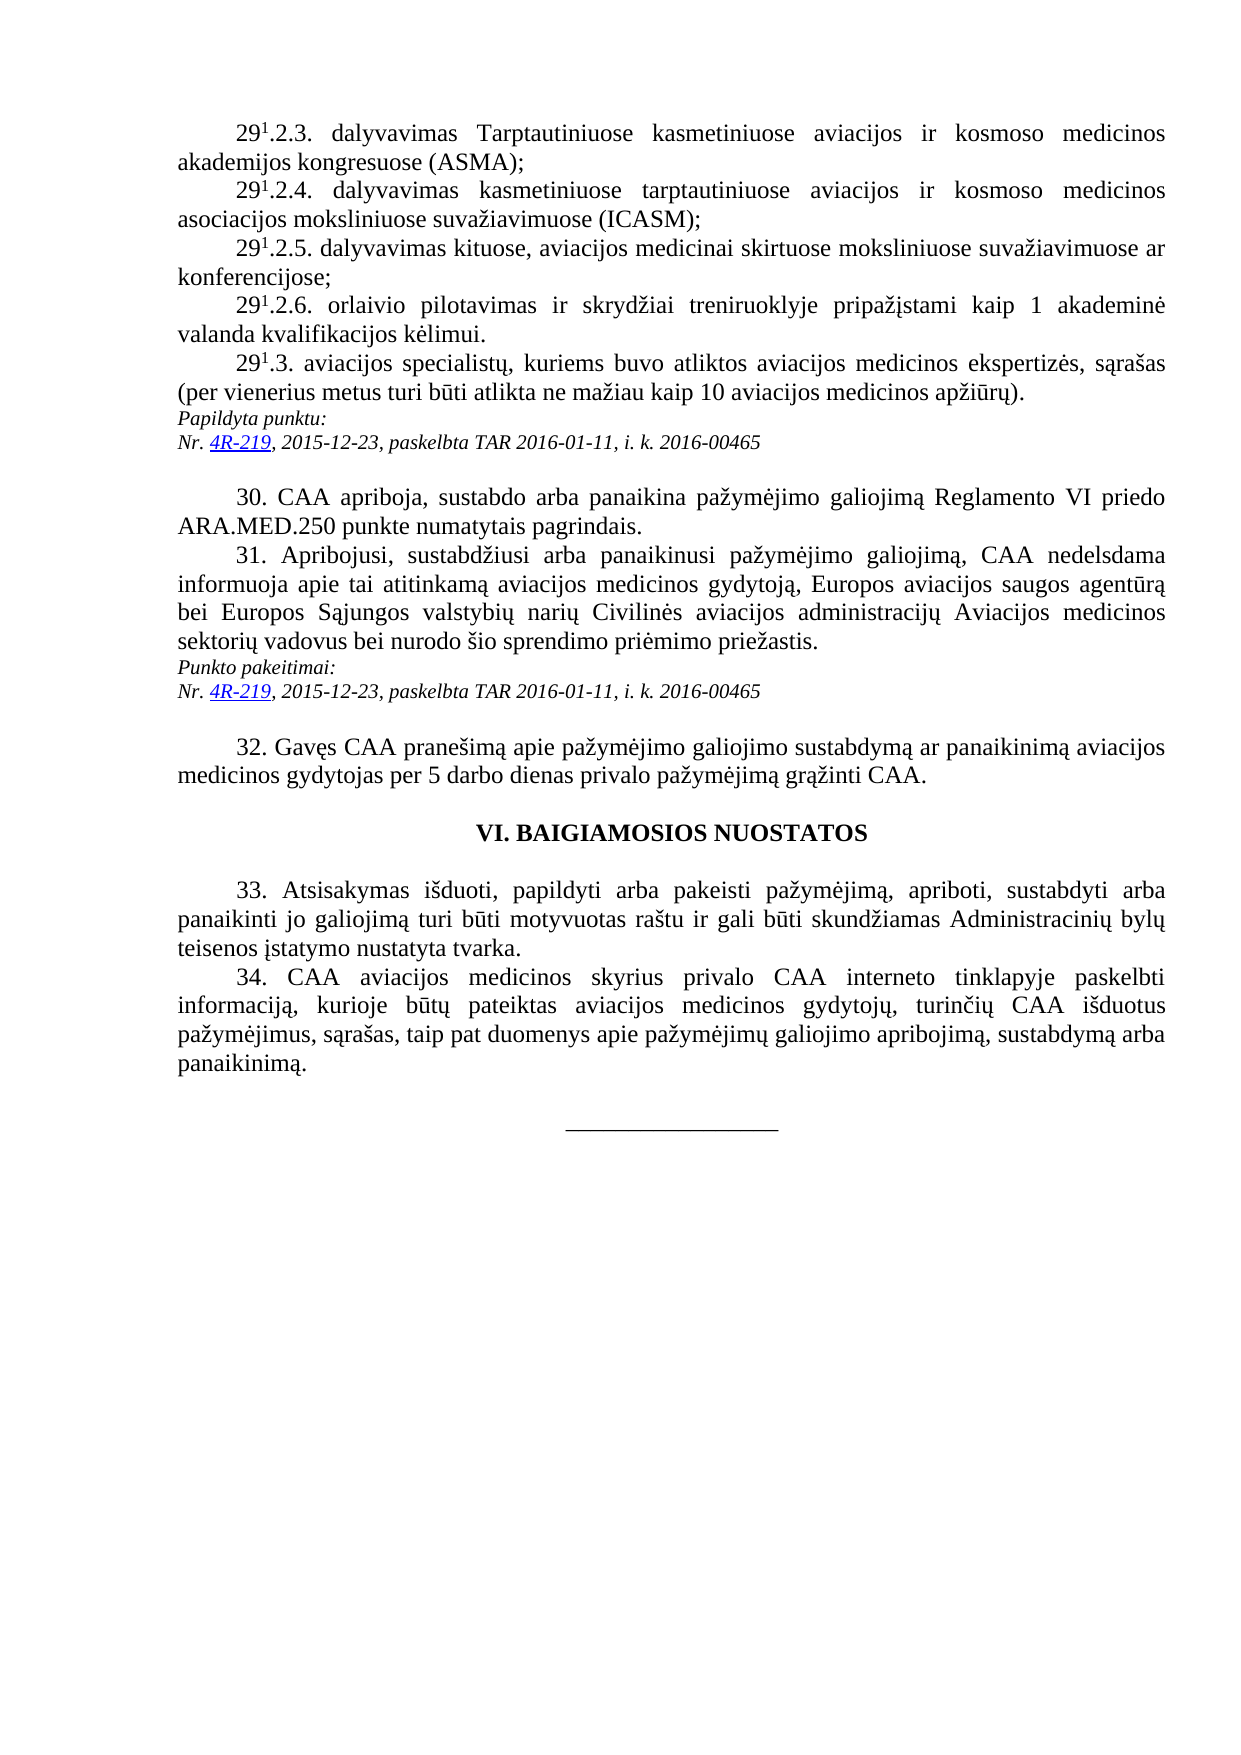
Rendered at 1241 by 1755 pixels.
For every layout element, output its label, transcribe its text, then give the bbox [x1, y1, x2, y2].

text _________________ [177, 1106, 1166, 1134]
text Nr. 4R-219, 2015-12-23, paskelbta TAR 2016-01-11, i. k. 2016-00465 [177, 430, 1166, 454]
text VI. BAIGIAMOSIOS NUOSTATOS [177, 818, 1166, 847]
text 291.2.4. dalyvavimas kasmetiniuose tarptautiniuose aviacijos ir kosmoso medicinos asociacijos moksliniuose suvažiavimuose (ICASM); [177, 176, 1166, 233]
text 291.2.3. dalyvavimas Tarptautiniuose kasmetiniuose aviacijos ir kosmoso medicinos akademijos kongresuose (ASMA); [177, 118, 1166, 176]
text Punkto pakeitimai: [177, 655, 1166, 679]
text 33. Atsisakymas išduoti, papildyti arba pakeisti pažymėjimą, apriboti, sustabdyti arba panaikinti jo galiojimą turi būti motyvuotas raštu ir gali būti skundžiamas Administracinių bylų teisenos įstatymo nustatyta tvarka. [177, 876, 1166, 962]
text 31. Apribojusi, sustabdžiusi arba panaikinusi pažymėjimo galiojimą, CAA nedelsdama informuoja apie tai atitinkamą aviacijos medicinos gydytoją, Europos aviacijos saugos agentūrą bei Europos Sąjungos valstybių narių Civilinės aviacijos administracijų Aviacijos medicinos sektorių vadovus bei nurodo šio sprendimo priėmimo priežastis. [177, 540, 1166, 655]
text 32. Gavęs CAA pranešimą apie pažymėjimo galiojimo sustabdymą ar panaikinimą aviacijos medicinos gydytojas per 5 darbo dienas privalo pažymėjimą grąžinti CAA. [177, 732, 1166, 789]
text 291.2.5. dalyvavimas kituose, aviacijos medicinai skirtuose moksliniuose suvažiavimuose ar konferencijose; [177, 233, 1166, 291]
text 34. CAA aviacijos medicinos skyrius privalo CAA interneto tinklapyje paskelbti informaciją, kurioje būtų pateiktas aviacijos medicinos gydytojų, turinčių CAA išduotus pažymėjimus, sąrašas, taip pat duomenys apie pažymėjimų galiojimo apribojimą, sustabdymą arba panaikinimą. [177, 962, 1166, 1077]
text 291.2.6. orlaivio pilotavimas ir skrydžiai treniruoklyje pripažįstami kaip 1 akademinė valanda kvalifikacijos kėlimui. [177, 291, 1166, 348]
text Nr. 4R-219, 2015-12-23, paskelbta TAR 2016-01-11, i. k. 2016-00465 [177, 679, 1166, 703]
text Papildyta punktu: [177, 406, 1166, 430]
text 30. CAA apriboja, sustabdo arba panaikina pažymėjimo galiojimą Reglamento VI priedo ARA.MED.250 punkte numatytais pagrindais. [177, 482, 1166, 540]
text 291.3. aviacijos specialistų, kuriems buvo atliktos aviacijos medicinos ekspertizės, sąrašas (per vienerius metus turi būti atlikta ne mažiau kaip 10 aviacijos medicinos apžiūrų). [177, 348, 1166, 406]
